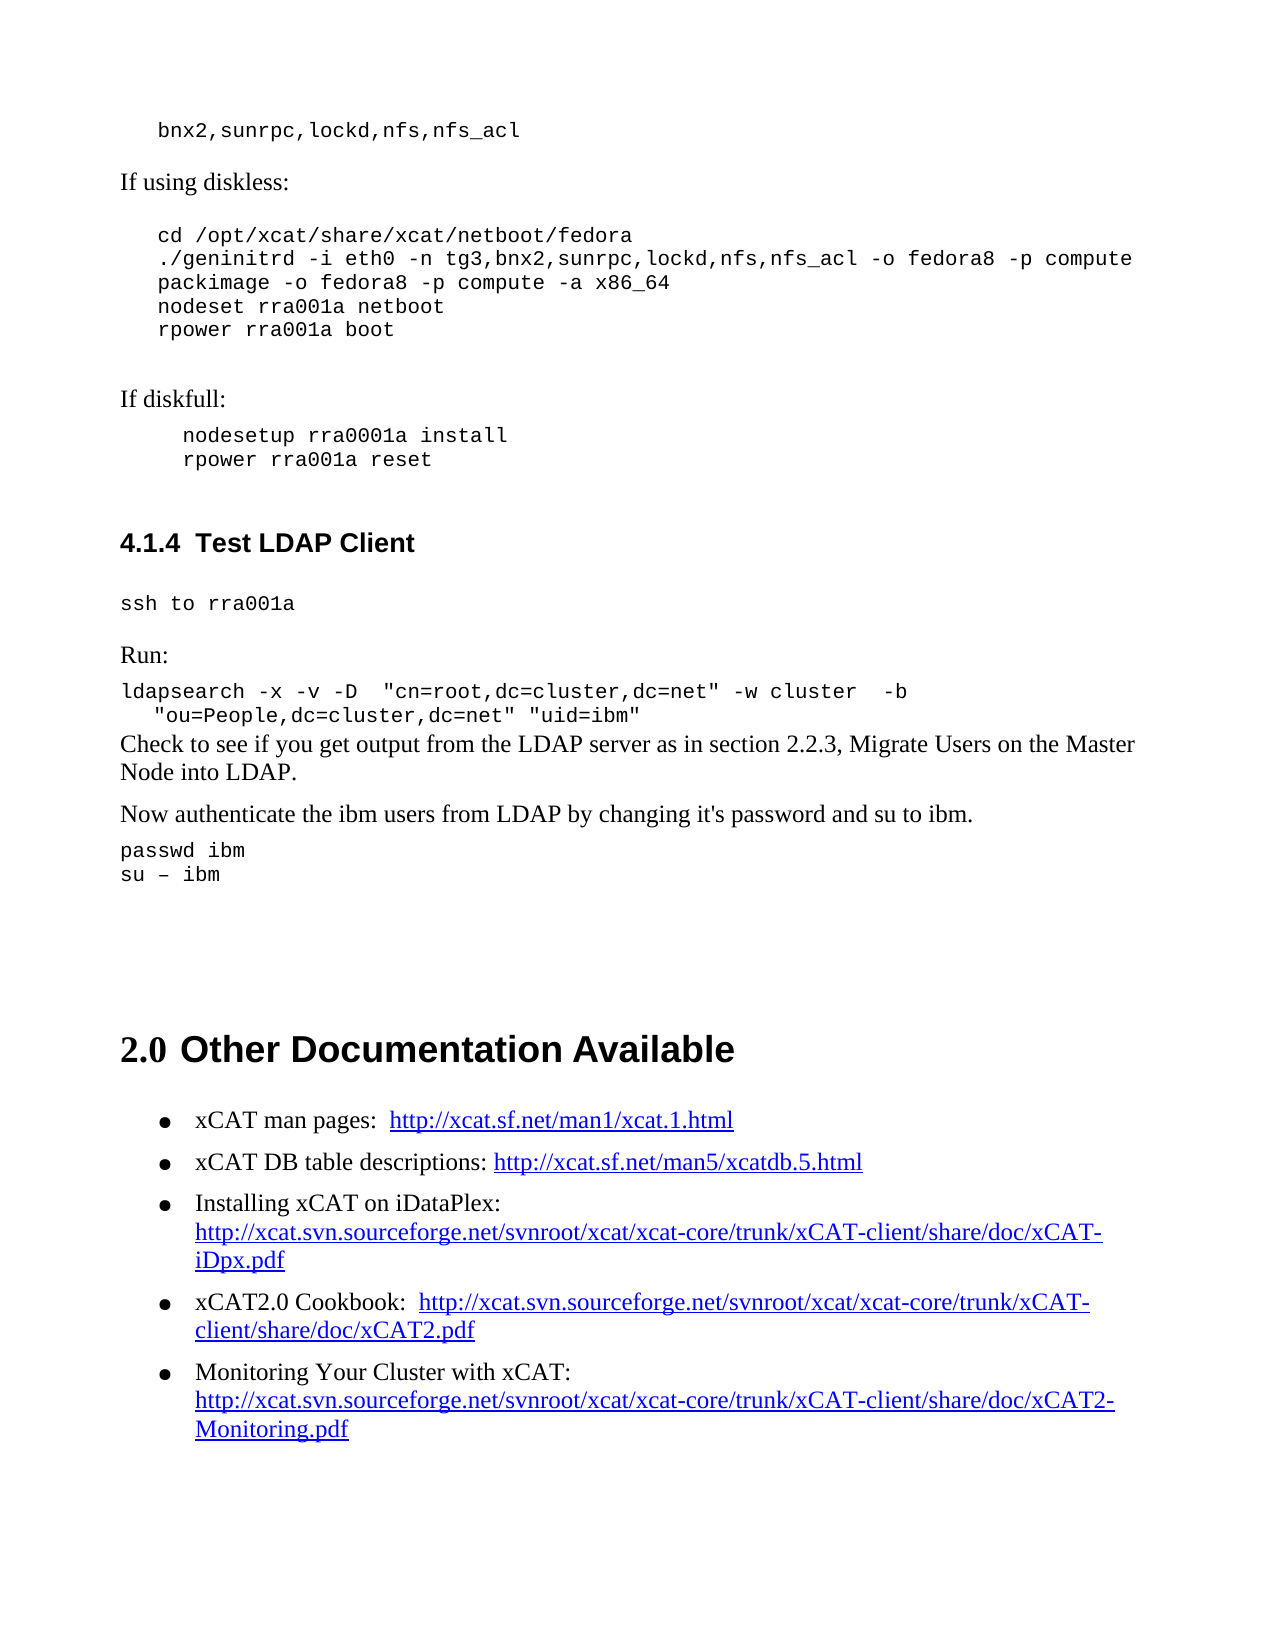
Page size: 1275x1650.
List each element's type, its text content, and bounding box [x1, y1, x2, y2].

text passwd ibm [120, 840, 1155, 863]
subtitle Other Documentation Available [120, 1027, 1155, 1070]
subtitle Test LDAP Client [120, 527, 1155, 558]
text ./geninitrd -i eth0 -n tg3,bnx2,sunrpc,lockd,nfs,nfs_acl -o fedora8 -p compute [157, 248, 1155, 272]
text rpower rra001a reset [157, 449, 1155, 473]
list Monitoring Your Cluster with xCAT: http://xcat.svn.sourceforge.net/svnroot/xcat/xcat-core/trunk/xCAT-client/share/doc/xCAT2-Monitoring.pdf [157, 1357, 1155, 1443]
text packimage -o fedora8 -p compute -a x86_64 [157, 272, 1155, 296]
text Run: [120, 640, 1155, 669]
text rpower rra001a boot [157, 319, 1155, 343]
text Check to see if you get output from the LDAP server as in section 2.2.3, Migrate Users on the Master Node into LDAP. [120, 729, 1155, 786]
text If using diskless: [120, 167, 1155, 196]
text cd /opt/xcat/share/xcat/netboot/fedora [157, 225, 1155, 248]
text su – ibm [120, 863, 1155, 887]
list xCAT2.0 Cookbook: http://xcat.svn.sourceforge.net/svnroot/xcat/xcat-core/trunk/xCAT-client/share/doc/xCAT2.pdf [157, 1287, 1155, 1344]
text Now authenticate the ibm users from LDAP by changing it's password and su to ibm. [120, 799, 1155, 827]
text ldapsearch -x -v -D "cn=root,dc=cluster,dc=net" -w cluster -b "ou=People,dc=cluster,dc=net" "uid=ibm" [120, 681, 1155, 729]
text nodeset rra001a netboot [157, 296, 1155, 319]
list xCAT DB table descriptions: http://xcat.sf.net/man5/xcatdb.5.html [157, 1147, 1155, 1175]
list Installing xCAT on iDataPlex: http://xcat.svn.sourceforge.net/svnroot/xcat/xcat-core/trunk/xCAT-client/share/doc/xCAT-iDpx.pdf [157, 1188, 1155, 1274]
text bnx2,sunrpc,lockd,nfs,nfs_acl [157, 120, 1155, 144]
text ssh to rra001a [120, 593, 1155, 616]
text If diskfull: [120, 384, 1155, 413]
list xCAT man pages: http://xcat.sf.net/man1/xcat.1.html [157, 1105, 1155, 1134]
text nodesetup rra0001a install [157, 426, 1155, 449]
